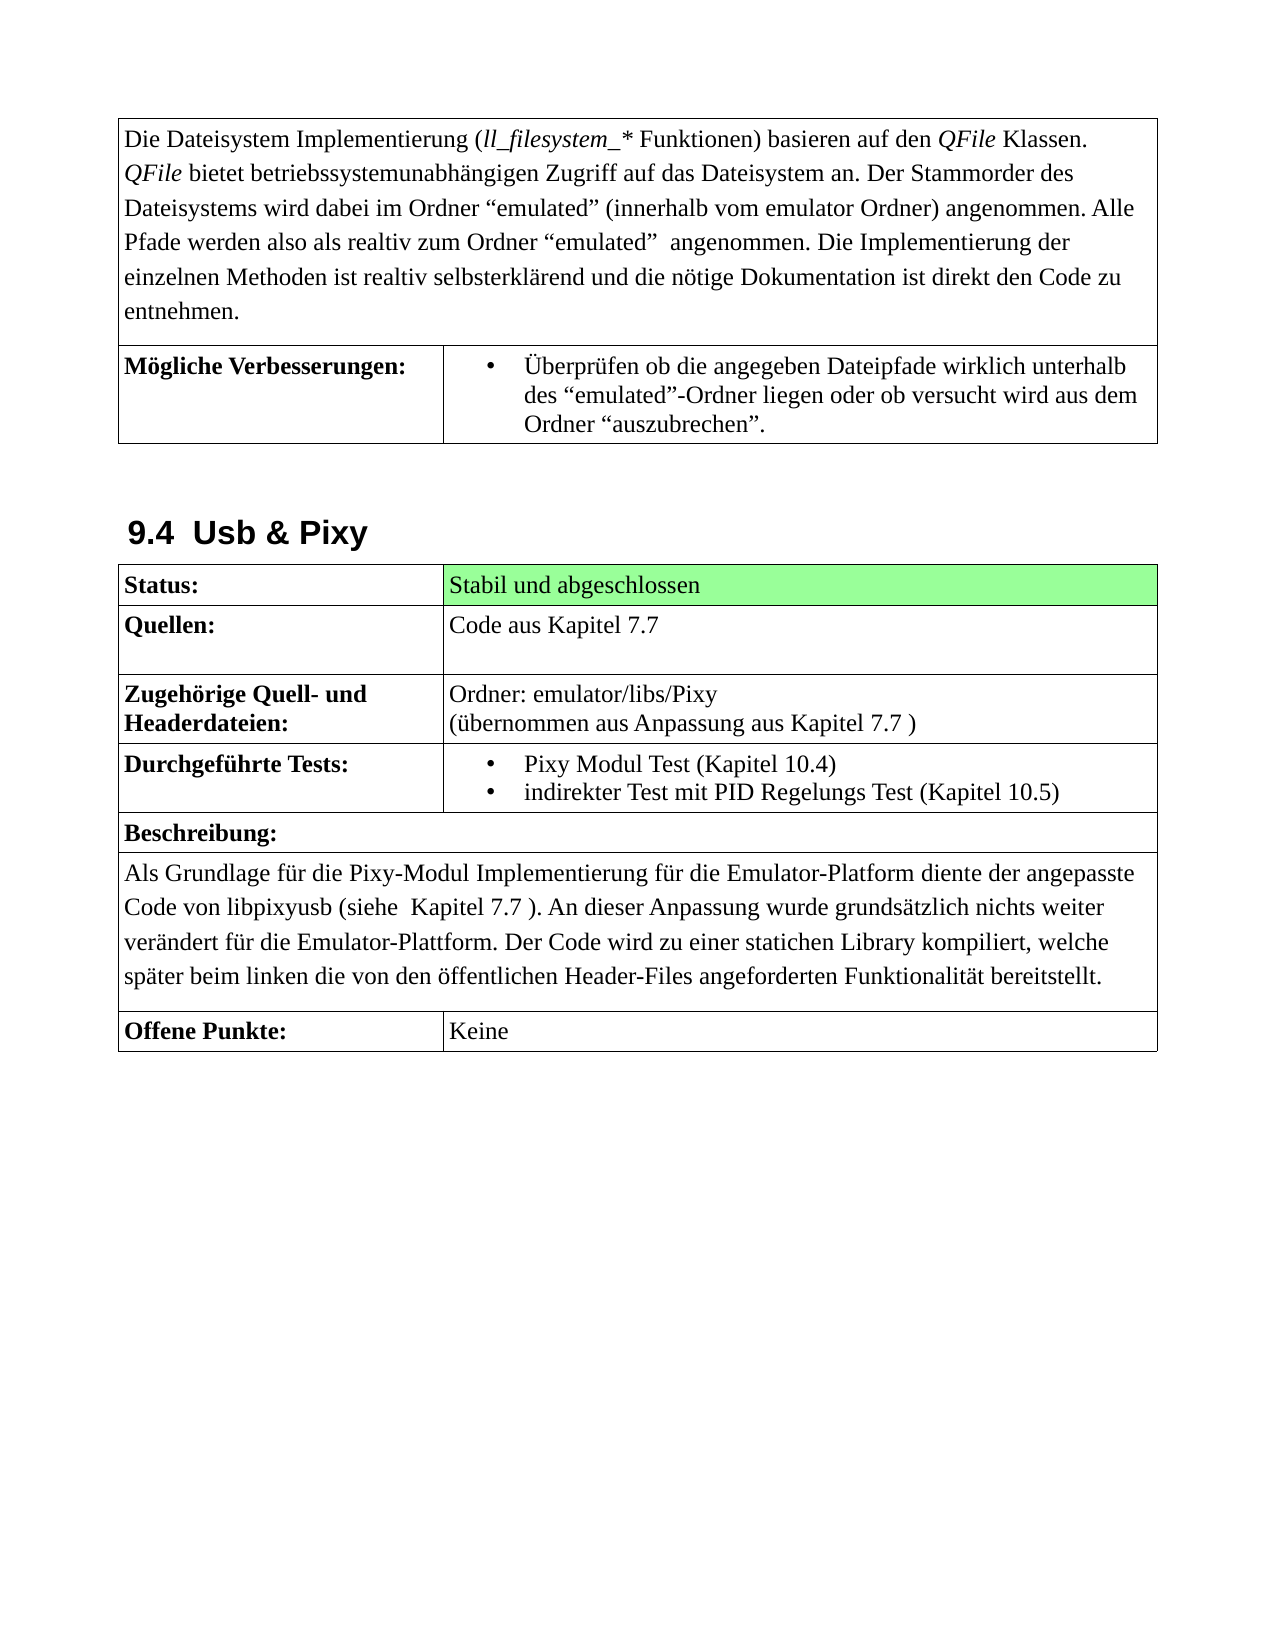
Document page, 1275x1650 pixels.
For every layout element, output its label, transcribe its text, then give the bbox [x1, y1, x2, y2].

table_cell Offene Punkte: [119, 1012, 443, 1051]
table_cell Quellen: [119, 606, 443, 674]
table_cell Pixy Modul Test (Kapitel 10.4) indirekter Test mit PID Regelungs Test (Kapitel 10.5) [444, 744, 1157, 812]
table_header Stabil und abgeschlossen [444, 565, 1157, 605]
subtitle Usb & Pixy [118, 513, 1157, 552]
table_cell Die Dateisystem Implementierung (ll_filesystem_* Funktionen) basieren auf den QFile Klassen. QFile bietet betriebssystemunabhängigen Zugriff auf das Dateisystem an. Der Stammorder des Dateisystems wird dabei im Ordner “emulated” (innerhalb vom emulator Ordner) angenommen. Alle Pfade werden also als realtiv zum Ordner “emulated” angenommen. Die Implementierung der einzelnen Methoden ist realtiv selbsterklärend und die nötige Dokumentation ist direkt den Code zu entnehmen. [119, 119, 1157, 345]
table_cell Beschreibung: [119, 813, 1157, 852]
table_cell Code aus Kapitel 7.7 [444, 606, 1157, 674]
table_cell Als Grundlage für die Pixy-Modul Implementierung für die Emulator-Platform diente der angepasste Code von libpixyusb (siehe Kapitel 7.7 ). An dieser Anpassung wurde grundsätzlich nichts weiter verändert für die Emulator-Plattform. Der Code wird zu einer statichen Library kompiliert, welche später beim linken die von den öffentlichen Header-Files angeforderten Funktionalität bereitstellt. [119, 853, 1157, 1011]
table_cell Zugehörige Quell- und Headerdateien: [119, 675, 443, 743]
table_cell Durchgeführte Tests: [119, 744, 443, 812]
table_cell Ordner: emulator/libs/Pixy (übernommen aus Anpassung aus Kapitel 7.7 ) [444, 675, 1157, 743]
table_cell Überprüfen ob die angegeben Dateipfade wirklich unterhalb des “emulated”-Ordner liegen oder ob versucht wird aus dem Ordner “auszubrechen”. [444, 346, 1157, 443]
table_cell Mögliche Verbesserungen: [119, 346, 443, 443]
table_cell Keine [444, 1012, 1157, 1051]
table_header Status: [119, 565, 443, 605]
